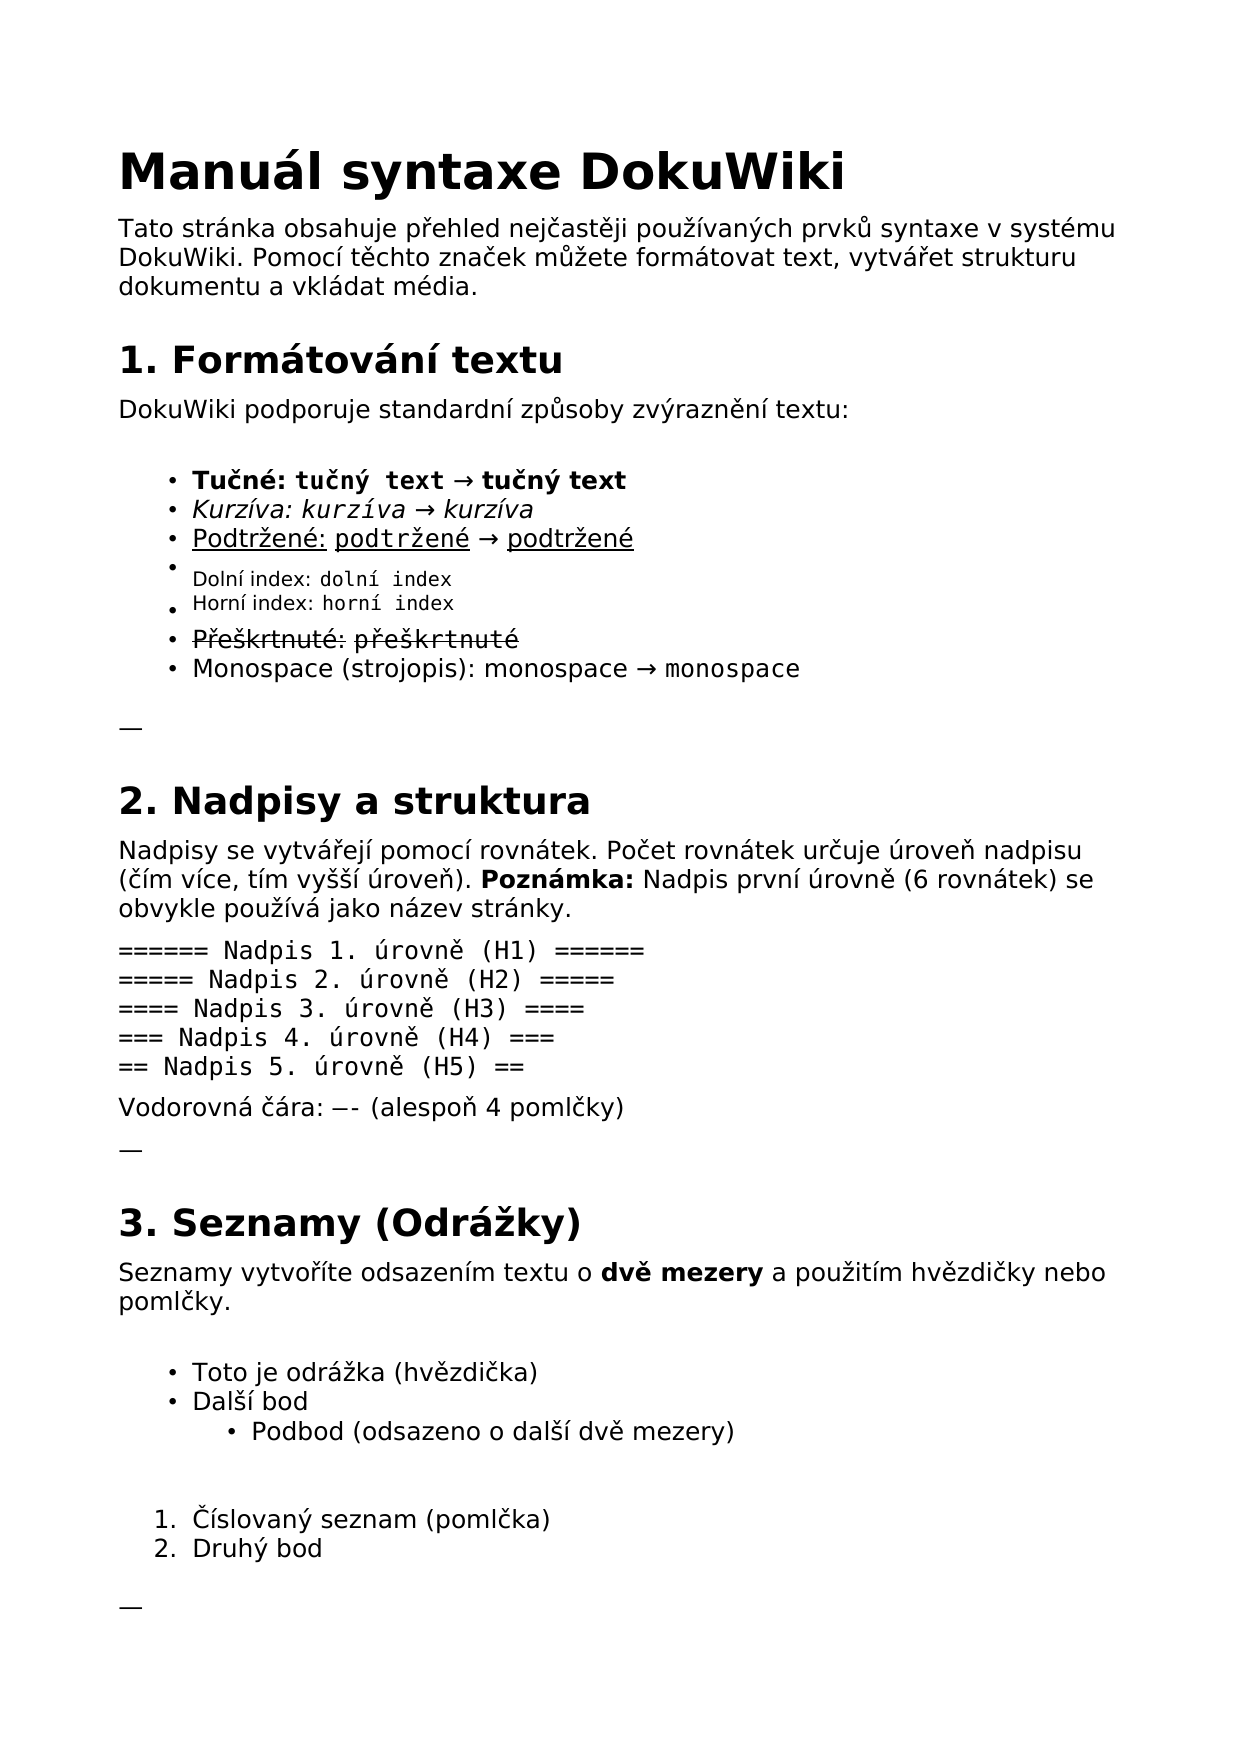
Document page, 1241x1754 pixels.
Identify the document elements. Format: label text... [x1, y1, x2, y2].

list Toto je odrážka (hvězdička) [177, 1358, 1122, 1387]
list Podtržené: podtržené → podtržené [177, 524, 1122, 554]
list Další bod [177, 1387, 1122, 1417]
text Nadpisy se vytvářejí pomocí rovnátek. Počet rovnátek určuje úroveň nadpisu (čím více, tím vyšší úroveň). Poznámka: Nadpis první úrovně (6 rovnátek) se obvykle používá jako název stránky. [118, 836, 1122, 923]
list Monospace (strojopis): monospace → monospace [177, 654, 1122, 684]
list Přeškrtnuté: přeškrtnuté [177, 625, 1122, 654]
text Vodorovná čára: —- (alespoň 4 pomlčky) [118, 1093, 1122, 1123]
subtitle Manuál syntaxe DokuWiki [118, 143, 1122, 201]
text — [118, 713, 1122, 742]
list Horní index: horní index [177, 591, 1122, 625]
text Tato stránka obsahuje přehled nejčastěji používaných prvků syntaxe v systému DokuWiki. Pomocí těchto značek můžete formátovat text, vytvářet strukturu dokumentu a vkládat média. [118, 214, 1122, 301]
list Dolní index: dolní index [177, 554, 1122, 591]
list Kurzíva: kurzíva → kurzíva [177, 495, 1122, 524]
text — [118, 1135, 1122, 1164]
list Číslovaný seznam (pomlčka) [177, 1505, 1122, 1534]
list Druhý bod [177, 1534, 1122, 1563]
subtitle 2. Nadpisy a struktura [118, 780, 1122, 823]
text — [118, 1593, 1122, 1622]
list Tučné: tučný text → tučný text [177, 466, 1122, 495]
list Podbod (odsazeno o další dvě mezery) [236, 1417, 1122, 1446]
text Seznamy vytvoříte odsazením textu o dvě mezery a použitím hvězdičky nebo pomlčky. [118, 1258, 1122, 1316]
text ====== Nadpis 1. úrovně (H1) ====== ===== Nadpis 2. úrovně (H2) ===== ==== Nadpis 3. úrovně (H3) ==== === Nadpis 4. úrovně (H4) === == Nadpis 5. úrovně (H5) == [118, 936, 1122, 1082]
subtitle 3. Seznamy (Odrážky) [118, 1202, 1122, 1246]
text DokuWiki podporuje standardní způsoby zvýraznění textu: [118, 395, 1122, 424]
subtitle 1. Formátování textu [118, 339, 1122, 382]
